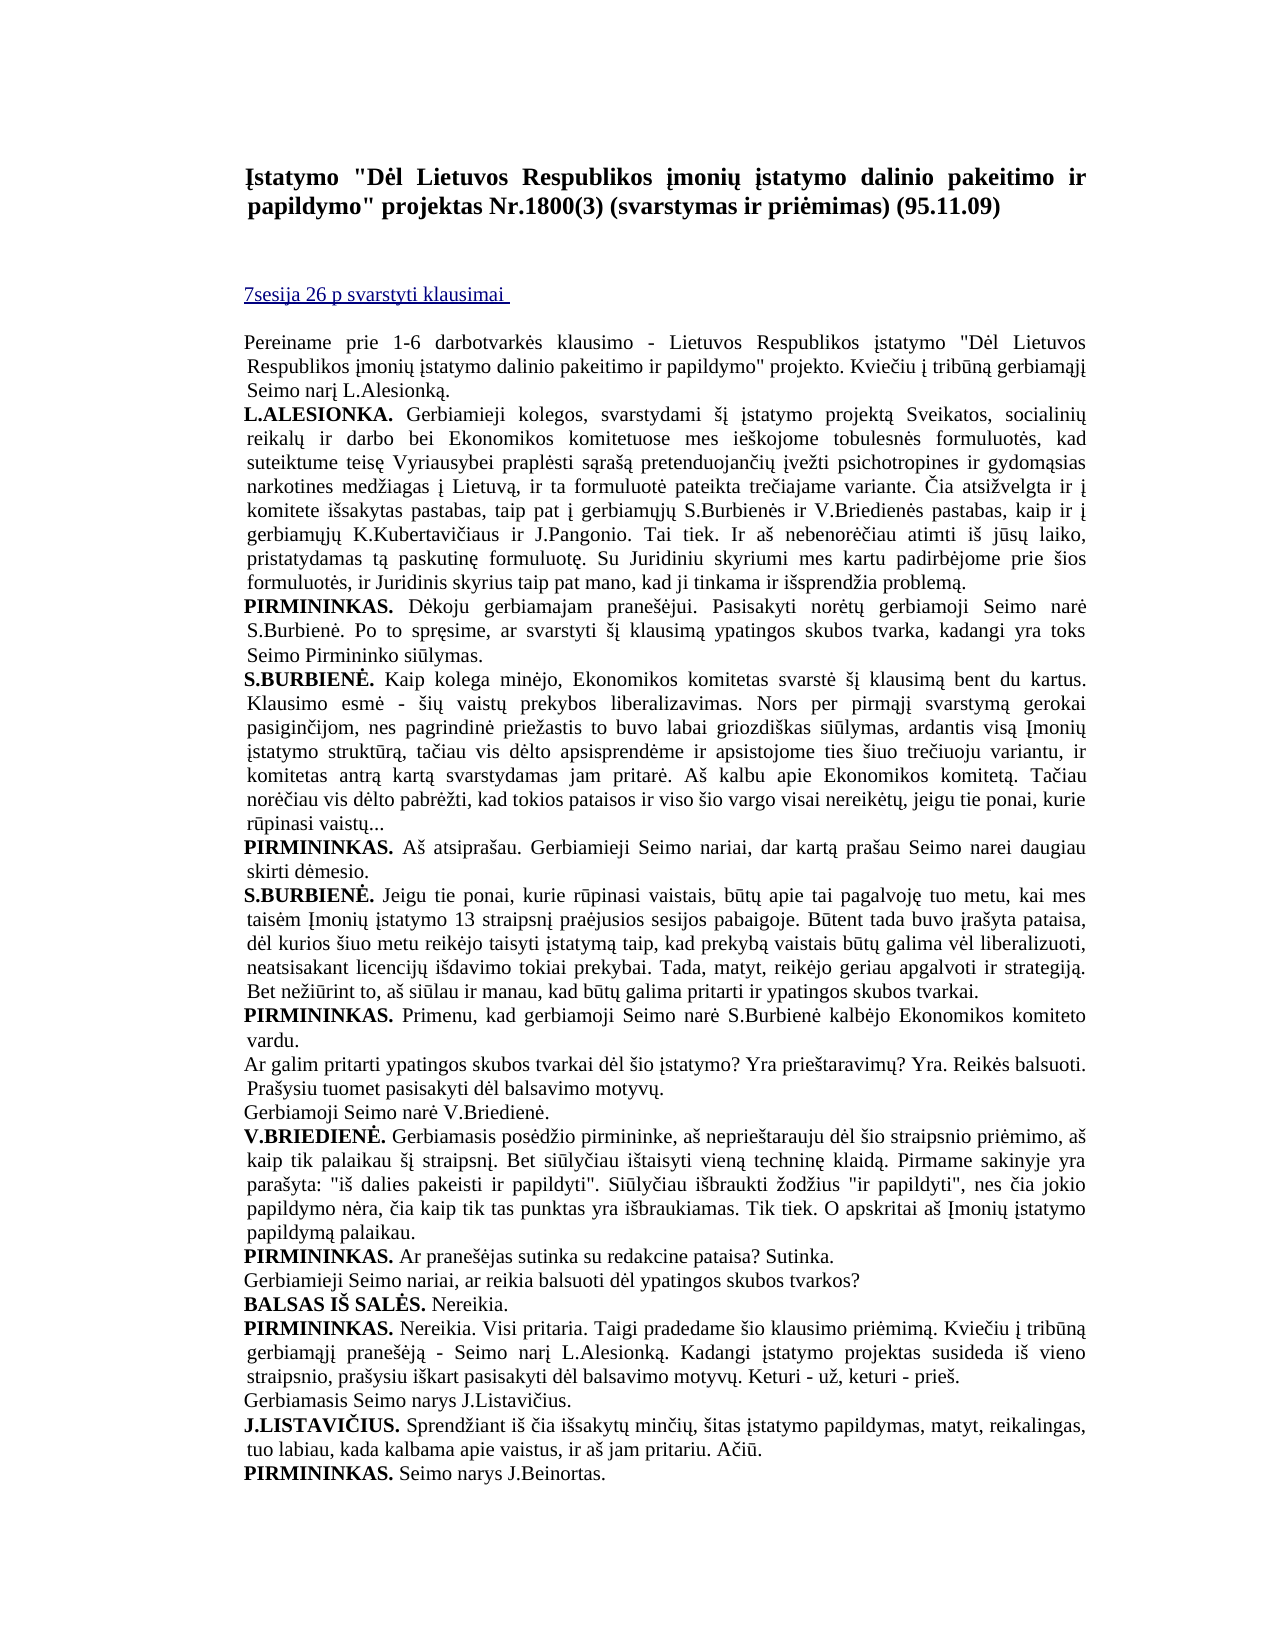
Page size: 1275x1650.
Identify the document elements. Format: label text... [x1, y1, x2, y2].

text V.BRIEDIENĖ. Gerbiamasis posėdžio pirmininke, aš neprieštarauju dėl šio straipsnio priėmimo, aš kaip tik palaikau šį straipsnį. Bet siūlyčiau ištaisyti vieną techninę klaidą. Pirmame sakinyje yra parašyta: "iš dalies pakeisti ir papildyti". Siūlyčiau išbraukti žodžius "ir papildyti", nes čia jokio papildymo nėra, čia kaip tik tas punktas yra išbraukiamas. Tik tiek. O apskritai aš Įmonių įstatymo papildymą palaikau. [244, 1124, 1087, 1244]
text Gerbiamieji Seimo nariai, ar reikia balsuoti dėl ypatingos skubos tvarkos? [244, 1268, 1087, 1292]
text Gerbiamasis Seimo narys J.Listavičius. [244, 1388, 1087, 1412]
text J.LISTAVIČIUS. Sprendžiant iš čia išsakytų minčių, šitas įstatymo papildymas, matyt, reikalingas, tuo labiau, kada kalbama apie vaistus, ir aš jam pritariu. Ačiū. [244, 1412, 1087, 1461]
text L.ALESIONKA. Gerbiamieji kolegos, svarstydami šį įstatymo projektą Sveikatos, socialinių reikalų ir darbo bei Ekonomikos komitetuose mes ieškojome tobulesnės formuluotės, kad suteiktume teisę Vyriausybei praplėsti sąrašą pretenduojančių įvežti psichotropines ir gydomąsias narkotines medžiagas į Lietuvą, ir ta formuluotė pateikta trečiajame variante. Čia atsižvelgta ir į komitete išsakytas pastabas, taip pat į gerbiamųjų S.Burbienės ir V.Briedienės pastabas, kaip ir į gerbiamųjų K.Kubertavičiaus ir J.Pangonio. Tai tiek. Ir aš nebenorėčiau atimti iš jūsų laiko, pristatydamas tą paskutinę formuluotę. Su Juridiniu skyriumi mes kartu padirbėjome prie šios formuluotės, ir Juridinis skyrius taip pat mano, kad ji tinkama ir išsprendžia problemą. [244, 402, 1087, 594]
text Ar galim pritarti ypatingos skubos tvarkai dėl šio įstatymo? Yra prieštaravimų? Yra. Reikės balsuoti. Prašysiu tuomet pasisakyti dėl balsavimo motyvų. [244, 1052, 1087, 1100]
text Įstatymo "Dėl Lietuvos Respublikos įmonių įstatymo dalinio pakeitimo ir papildymo" projektas Nr.1800(3) (svarstymas ir priėmimas) (95.11.09) [244, 162, 1087, 220]
text PIRMININKAS. Aš atsiprašau. Gerbiamieji Seimo nariai, dar kartą prašau Seimo narei daugiau skirti dėmesio. [244, 835, 1087, 883]
text PIRMININKAS. Dėkoju gerbiamajam pranešėjui. Pasisakyti norėtų gerbiamoji Seimo narė S.Burbienė. Po to spręsime, ar svarstyti šį klausimą ypatingos skubos tvarka, kadangi yra toks Seimo Pirmininko siūlymas. [244, 594, 1087, 667]
text PIRMININKAS. Nereikia. Visi pritaria. Taigi pradedame šio klausimo priėmimą. Kviečiu į tribūną gerbiamąjį pranešėją - Seimo narį L.Alesionką. Kadangi įstatymo projektas susideda iš vieno straipsnio, prašysiu iškart pasisakyti dėl balsavimo motyvų. Keturi - už, keturi - prieš. [244, 1316, 1087, 1388]
text PIRMININKAS. Primenu, kad gerbiamoji Seimo narė S.Burbienė kalbėjo Ekonomikos komiteto vardu. [244, 1003, 1087, 1052]
text Gerbiamoji Seimo narė V.Briedienė. [244, 1100, 1087, 1124]
text Pereiname prie 1-6 darbotvarkės klausimo - Lietuvos Respublikos įstatymo "Dėl Lietuvos Respublikos įmonių įstatymo dalinio pakeitimo ir papildymo" projekto. Kviečiu į tribūną gerbiamąjį Seimo narį L.Alesionką. [244, 330, 1087, 402]
text PIRMININKAS. Seimo narys J.Beinortas. [244, 1461, 1087, 1485]
text S.BURBIENĖ. Jeigu tie ponai, kurie rūpinasi vaistais, būtų apie tai pagalvoję tuo metu, kai mes taisėm Įmonių įstatymo 13 straipsnį praėjusios sesijos pabaigoje. Būtent tada buvo įrašyta pataisa, dėl kurios šiuo metu reikėjo taisyti įstatymą taip, kad prekybą vaistais būtų galima vėl liberalizuoti, neatsisakant licencijų išdavimo tokiai prekybai. Tada, matyt, reikėjo geriau apgalvoti ir strategiją. Bet nežiūrint to, aš siūlau ir manau, kad būtų galima pritarti ir ypatingos skubos tvarkai. [244, 883, 1087, 1003]
text 7sesija 26 p svarstyti klausimai [244, 282, 1087, 306]
text PIRMININKAS. Ar pranešėjas sutinka su redakcine pataisa? Sutinka. [244, 1244, 1087, 1268]
text BALSAS IŠ SALĖS. Nereikia. [244, 1292, 1087, 1316]
text S.BURBIENĖ. Kaip kolega minėjo, Ekonomikos komitetas svarstė šį klausimą bent du kartus. Klausimo esmė - šių vaistų prekybos liberalizavimas. Nors per pirmąjį svarstymą gerokai pasiginčijom, nes pagrindinė priežastis to buvo labai griozdiškas siūlymas, ardantis visą Įmonių įstatymo struktūrą, tačiau vis dėlto apsisprendėme ir apsistojome ties šiuo trečiuoju variantu, ir komitetas antrą kartą svarstydamas jam pritarė. Aš kalbu apie Ekonomikos komitetą. Tačiau norėčiau vis dėlto pabrėžti, kad tokios pataisos ir viso šio vargo visai nereikėtų, jeigu tie ponai, kurie rūpinasi vaistų... [244, 667, 1087, 835]
